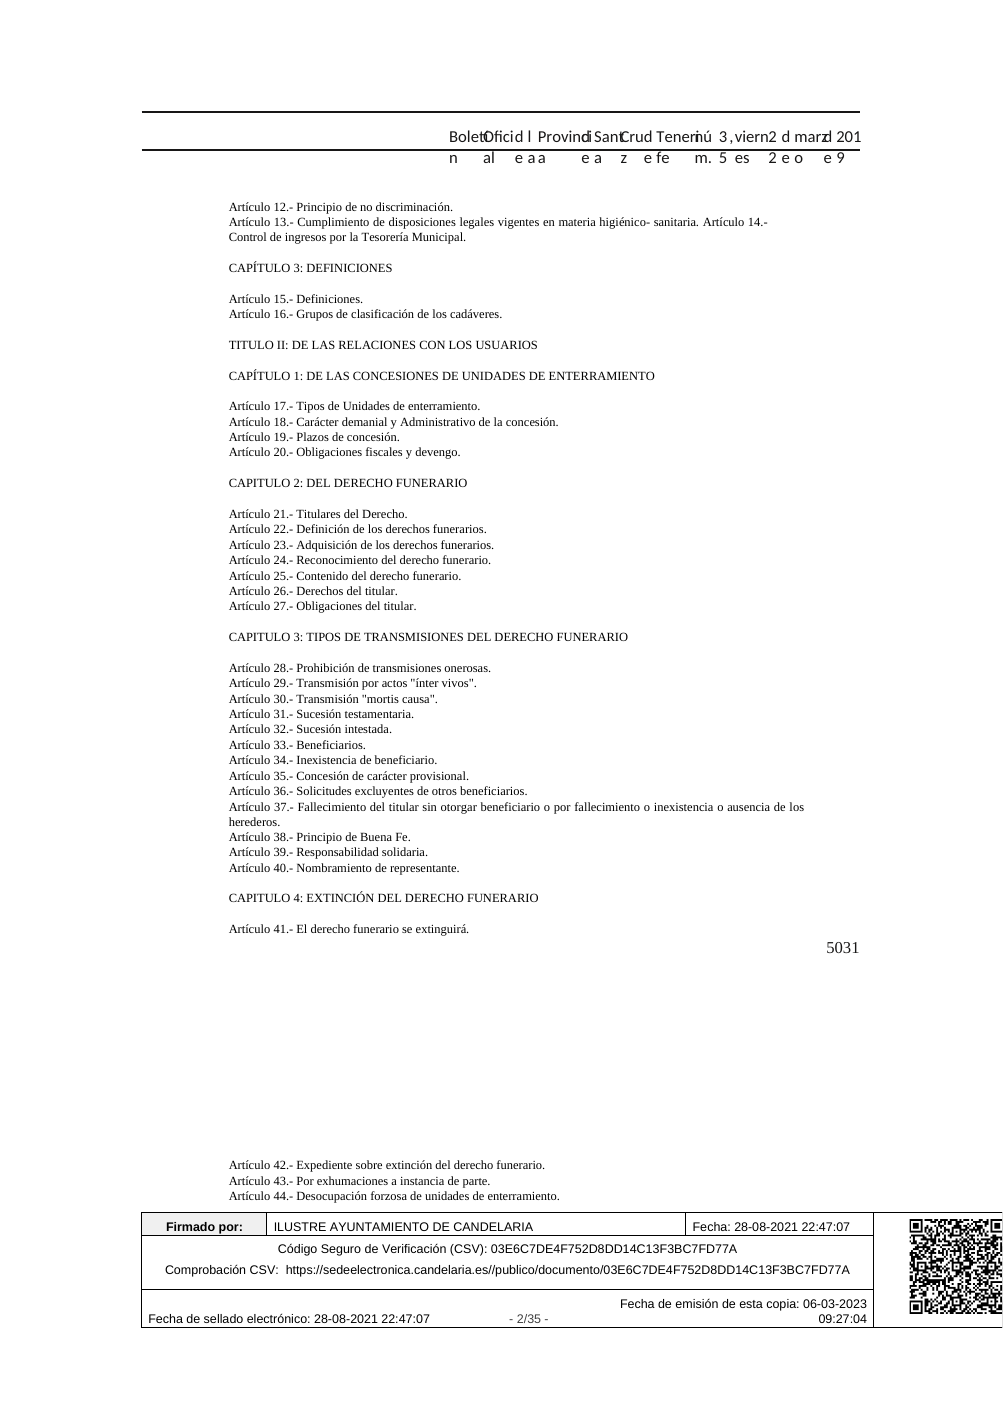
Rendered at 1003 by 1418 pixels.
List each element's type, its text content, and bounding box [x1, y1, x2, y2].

text CAPÍTULO 3: DEFINICIONES [228, 261, 805, 275]
text Artículo 41.- El derecho funerario se extinguirá. [228, 922, 805, 936]
text Artículo 17.- Tipos de Unidades de enterramiento. [228, 399, 805, 413]
text CAPITULO 3: TIPOS DE TRANSMISIONES DEL DERECHO FUNERARIO [228, 630, 805, 644]
text Artículo 30.- Transmisión "mortis causa". [228, 691, 805, 706]
text Artículo 40.- Nombramiento de representante. [228, 861, 805, 875]
text Artículo 27.- Obligaciones del titular. [228, 599, 805, 613]
text Artículo 21.- Titulares del Derecho. [228, 507, 805, 521]
text Artículo 18.- Carácter demanial y Administrativo de la concesión. [228, 414, 805, 429]
text Artículo 37.- Fallecimiento del titular sin otorgar beneficiario o por fallecimiento o inexistencia o ausencia de los herederos. [228, 799, 805, 829]
text Artículo 29.- Transmisión por actos "ínter vivos". [228, 676, 805, 690]
text CAPITULO 2: DEL DERECHO FUNERARIO [228, 476, 805, 490]
text Artículo 20.- Obligaciones fiscales y devengo. [228, 445, 805, 459]
text Artículo 28.- Prohibición de transmisiones onerosas. [228, 661, 805, 675]
text Artículo 33.- Beneficiarios. [228, 738, 805, 752]
text Artículo 12.- Principio de no discriminación. [228, 199, 805, 214]
text 5031 [143, 937, 859, 957]
text Artículo 22.- Definición de los derechos funerarios. [228, 522, 805, 536]
text Artículo 16.- Grupos de clasificación de los cadáveres. [228, 307, 805, 321]
text Artículo 34.- Inexistencia de beneficiario. [228, 753, 805, 767]
text Artículo 42.- Expediente sobre extinción del derecho funerario. [228, 1158, 805, 1172]
text Artículo 15.- Definiciones. [228, 291, 805, 306]
text CAPITULO 4: EXTINCIÓN DEL DERECHO FUNERARIO [228, 891, 805, 906]
text Artículo 25.- Contenido del derecho funerario. [228, 568, 805, 583]
text CAPÍTULO 1: DE LAS CONCESIONES DE UNIDADES DE ENTERRAMIENTO [228, 368, 805, 383]
text Artículo 32.- Sucesión intestada. [228, 722, 805, 737]
text Artículo 38.- Principio de Buena Fe. [228, 830, 805, 844]
text Artículo 23.- Adquisición de los derechos funerarios. [228, 537, 805, 552]
text Artículo 36.- Solicitudes excluyentes de otros beneficiarios. [228, 784, 805, 798]
text TITULO II: DE LAS RELACIONES CON LOS USUARIOS [228, 337, 805, 352]
text Artículo 44.- Desocupación forzosa de unidades de enterramiento. [228, 1189, 805, 1203]
text Artículo 31.- Sucesión testamentaria. [228, 707, 805, 721]
text Artículo 24.- Reconocimiento del derecho funerario. [228, 553, 805, 567]
text Artículo 13.- Cumplimiento de disposiciones legales vigentes en materia higiénico- sanitaria. Artículo 14.- Control de ingresos por la Tesorería Municipal. [228, 215, 769, 244]
text Artículo 19.- Plazos de concesión. [228, 430, 805, 444]
text Artículo 43.- Por exhumaciones a instancia de parte. [228, 1173, 805, 1188]
text Artículo 35.- Concesión de carácter provisional. [228, 768, 805, 783]
text Artículo 39.- Responsabilidad solidaria. [228, 845, 805, 859]
text Artículo 26.- Derechos del titular. [228, 584, 805, 598]
